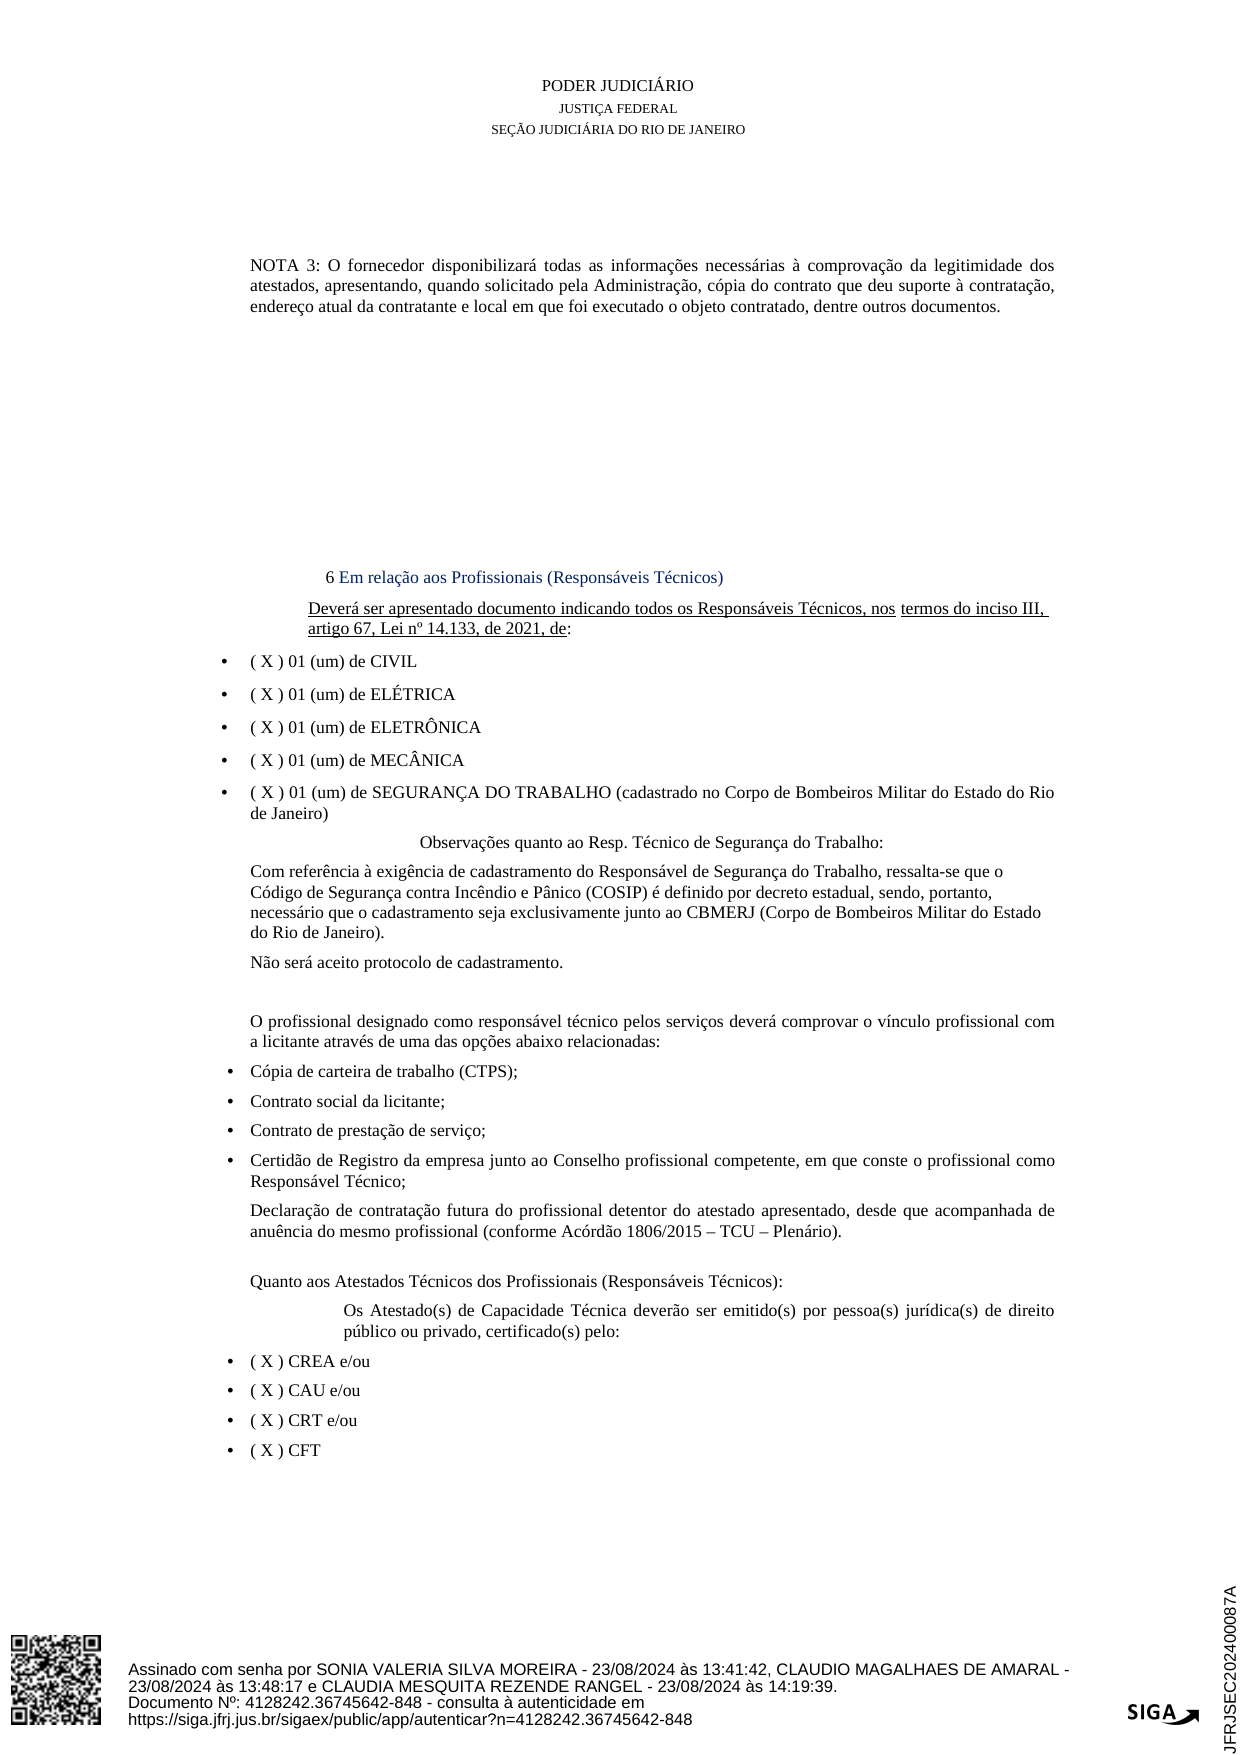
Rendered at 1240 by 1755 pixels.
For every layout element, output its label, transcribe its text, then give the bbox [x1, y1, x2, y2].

list Certidão de Registro da empresa junto ao Conselho profissional competente, em que conste o profissional como Responsável Técnico; [227, 1150, 1056, 1191]
text Deverá ser apresentado documento indicando todos os Responsáveis Técnicos, nos termos do inciso III, artigo 67, Lei nº 14.133, de 2021, de: [308, 598, 1056, 638]
text 6 Em relação aos Profissionais (Responsáveis Técnicos) [250, 560, 1056, 589]
list ( X ) CFT [227, 1439, 1056, 1460]
list ( X ) 01 (um) de ELETRÔNICA [221, 716, 1056, 737]
list Não será aceito protocolo de cadastramento. [216, 951, 1056, 972]
list Contrato social da licitante; [227, 1090, 1056, 1111]
list ( X ) 01 (um) de CIVIL [221, 651, 1056, 671]
list Cópia de carteira de trabalho (CTPS); [227, 1061, 1056, 1081]
text Declaração de contratação futura do profissional detentor do atestado apresentado, desde que acompanhada de anuência do mesmo profissional (conforme Acórdão 1806/2015 – TCU – Plenário). [250, 1200, 1056, 1241]
text Os Atestado(s) de Capacidade Técnica deverão ser emitido(s) por pessoa(s) jurídica(s) de direito público ou privado, certificado(s) pelo: [343, 1300, 1056, 1341]
list Com referência à exigência de cadastramento do Responsável de Segurança do Trabalho, ressalta-se que o Código de Segurança contra Incêndio e Pânico (COSIP) é definido por decreto estadual, sendo, portanto, necessário que o cadastramento seja exclusivamente junto ao CBMERJ (Corpo de Bombeiros Militar do Estado do Rio de Janeiro). [216, 862, 1056, 942]
list Contrato de prestação de serviço; [227, 1120, 1056, 1141]
text  Observações quanto ao Resp. Técnico de Segurança do Trabalho: [250, 832, 1044, 853]
text O profissional designado como responsável técnico pelos serviços deverá comprovar o vínculo profissional com a licitante através de uma das opções abaixo relacionadas: [250, 1011, 1056, 1051]
list ( X ) 01 (um) de MECÂNICA [221, 749, 1056, 770]
list ( X ) CRT e/ou [227, 1410, 1056, 1430]
list ( X ) 01 (um) de ELÉTRICA [221, 684, 1056, 704]
text Quanto aos Atestados Técnicos dos Profissionais (Responsáveis Técnicos): [250, 1270, 1056, 1291]
list ( X ) 01 (um) de SEGURANÇA DO TRABALHO (cadastrado no Corpo de Bombeiros Militar do Estado do Rio de Janeiro) [221, 782, 1056, 823]
list ( X ) CREA e/ou [227, 1350, 1056, 1371]
text NOTA 3: O fornecedor disponibilizará todas as informações necessárias à comprovação da legitimidade dos atestados, apresentando, quando solicitado pela Administração, cópia do contrato que deu suporte à contratação, endereço atual da contratante e local em que foi executado o objeto contratado, dentre outros documentos. [250, 254, 1056, 316]
list ( X ) CAU e/ou [227, 1380, 1056, 1401]
